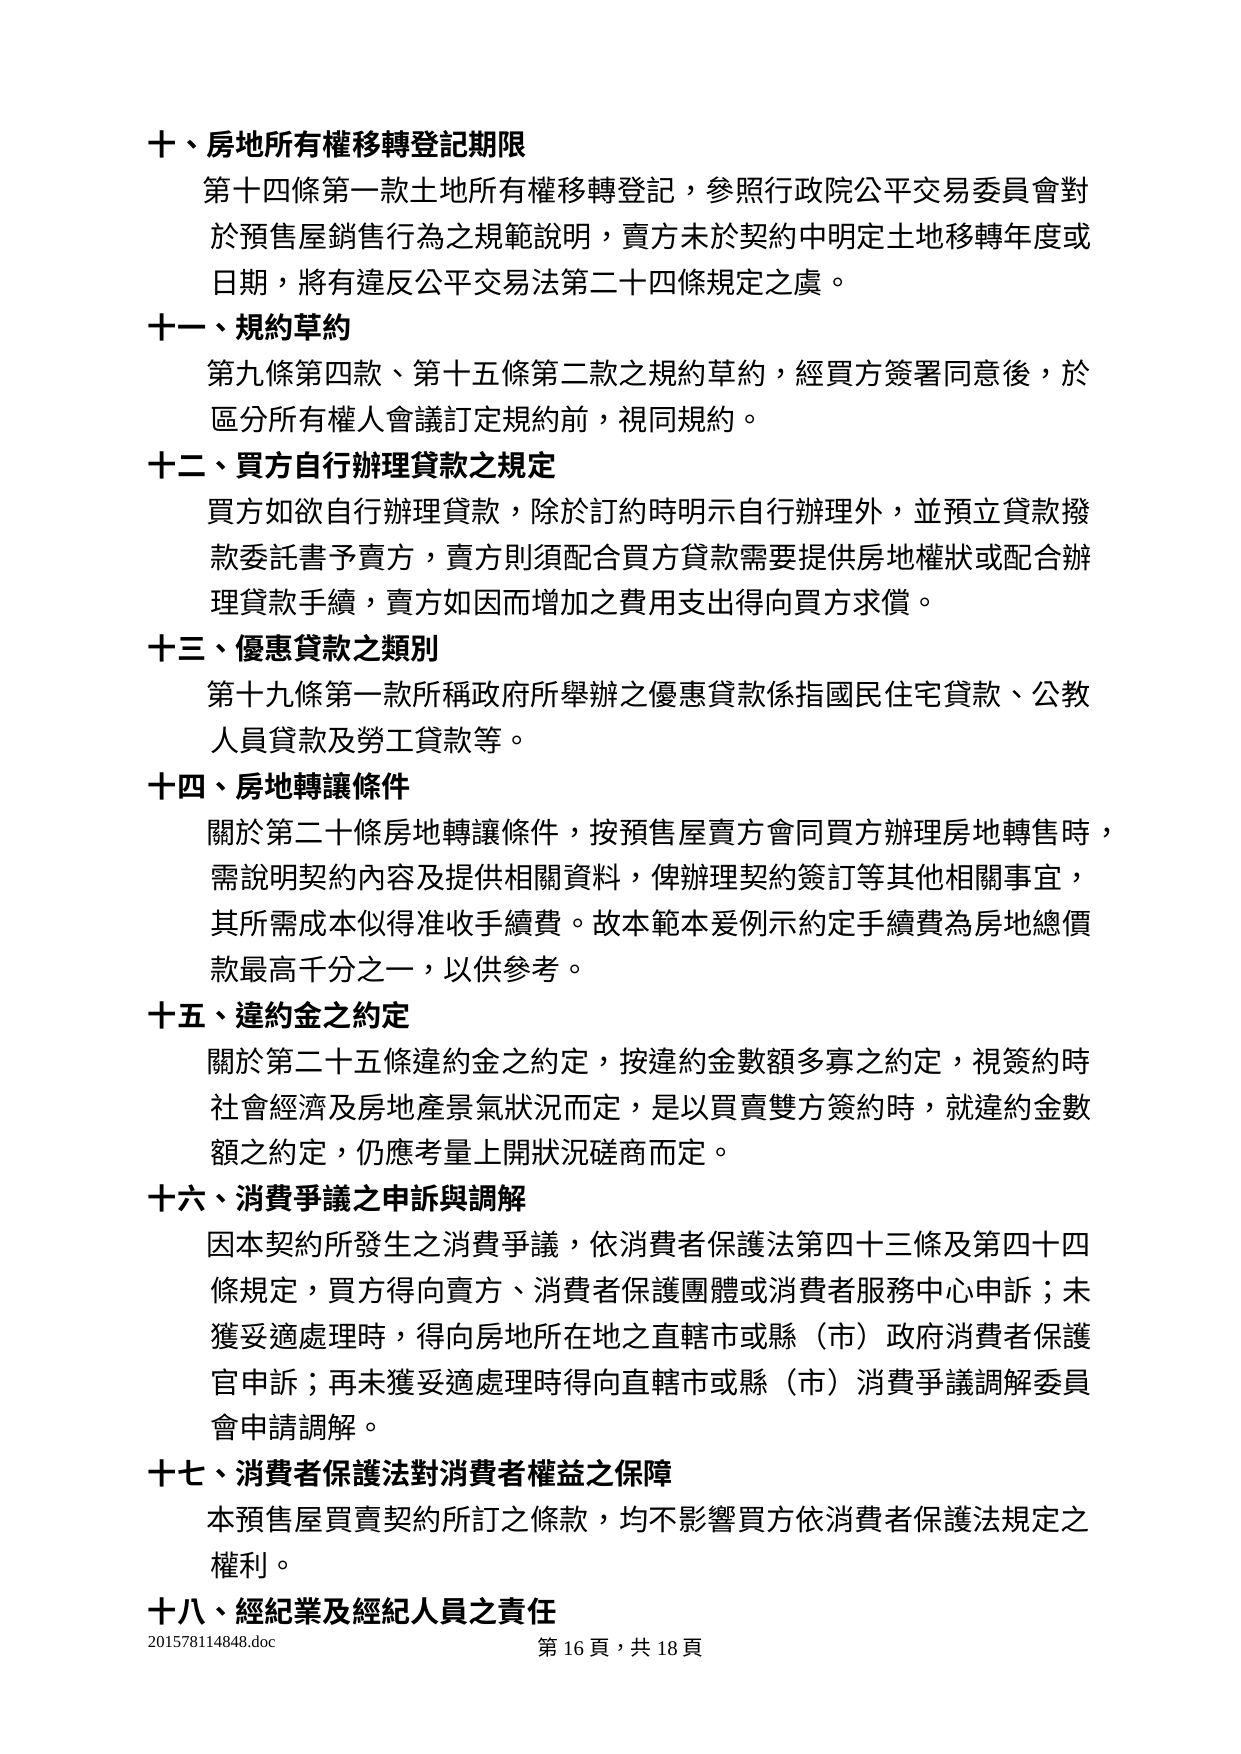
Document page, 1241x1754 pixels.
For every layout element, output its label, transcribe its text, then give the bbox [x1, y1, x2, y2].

text 第九條第四款、第十五條第二款之規約草約，經買方簽署同意後，於區分所有權人會議訂定規約前，視同規約。 [206, 347, 1092, 439]
text 十七、消費者保護法對消費者權益之保障 [148, 1447, 1092, 1493]
text 十五、違約金之約定 [148, 989, 1092, 1035]
text 本預售屋買賣契約所訂之條款，均不影響買方依消費者保護法規定之權利。 [206, 1493, 1092, 1585]
text 十八、經紀業及經紀人員之責任 [148, 1585, 1092, 1631]
text 第十九條第一款所稱政府所舉辦之優惠貸款係指國民住宅貸款、公教人員貸款及勞工貸款等。 [206, 668, 1092, 760]
text 關於第二十五條違約金之約定，按違約金數額多寡之約定，視簽約時社會經濟及房地產景氣狀況而定，是以買賣雙方簽約時，就違約金數額之約定，仍應考量上開狀況磋商而定。 [206, 1035, 1092, 1172]
text 關於第二十條房地轉讓條件，按預售屋賣方會同買方辦理房地轉售時，需說明契約內容及提供相關資料，俾辦理契約簽訂等其他相關事宜，其所需成本似得准收手續費。故本範本爰例示約定手續費為房地總價款最高千分之一，以供參考。 [206, 806, 1092, 989]
text 第十四條第一款土地所有權移轉登記，參照行政院公平交易委員會對於預售屋銷售行為之規範說明，賣方未於契約中明定土地移轉年度或日期，將有違反公平交易法第二十四條規定之虞。 [203, 164, 1092, 301]
text 買方如欲自行辦理貸款，除於訂約時明示自行辦理外，並預立貸款撥款委託書予賣方，賣方則須配合買方貸款需要提供房地權狀或配合辦理貸款手續，賣方如因而增加之費用支出得向買方求償。 [206, 485, 1092, 622]
text 十三、優惠貸款之類別 [148, 622, 1092, 668]
text 因本契約所發生之消費爭議，依消費者保護法第四十三條及第四十四條規定，買方得向賣方、消費者保護團體或消費者服務中心申訴；未獲妥適處理時，得向房地所在地之直轄市或縣（市）政府消費者保護官申訴；再未獲妥適處理時得向直轄市或縣（市）消費爭議調解委員會申請調解。 [206, 1218, 1092, 1447]
text 十、房地所有權移轉登記期限 [148, 118, 1092, 164]
text 十二、買方自行辦理貸款之規定 [148, 439, 1092, 485]
text 十一、規約草約 [148, 301, 1092, 347]
text 十六、消費爭議之申訴與調解 [148, 1172, 1092, 1218]
text 十四、房地轉讓條件 [148, 760, 1092, 806]
